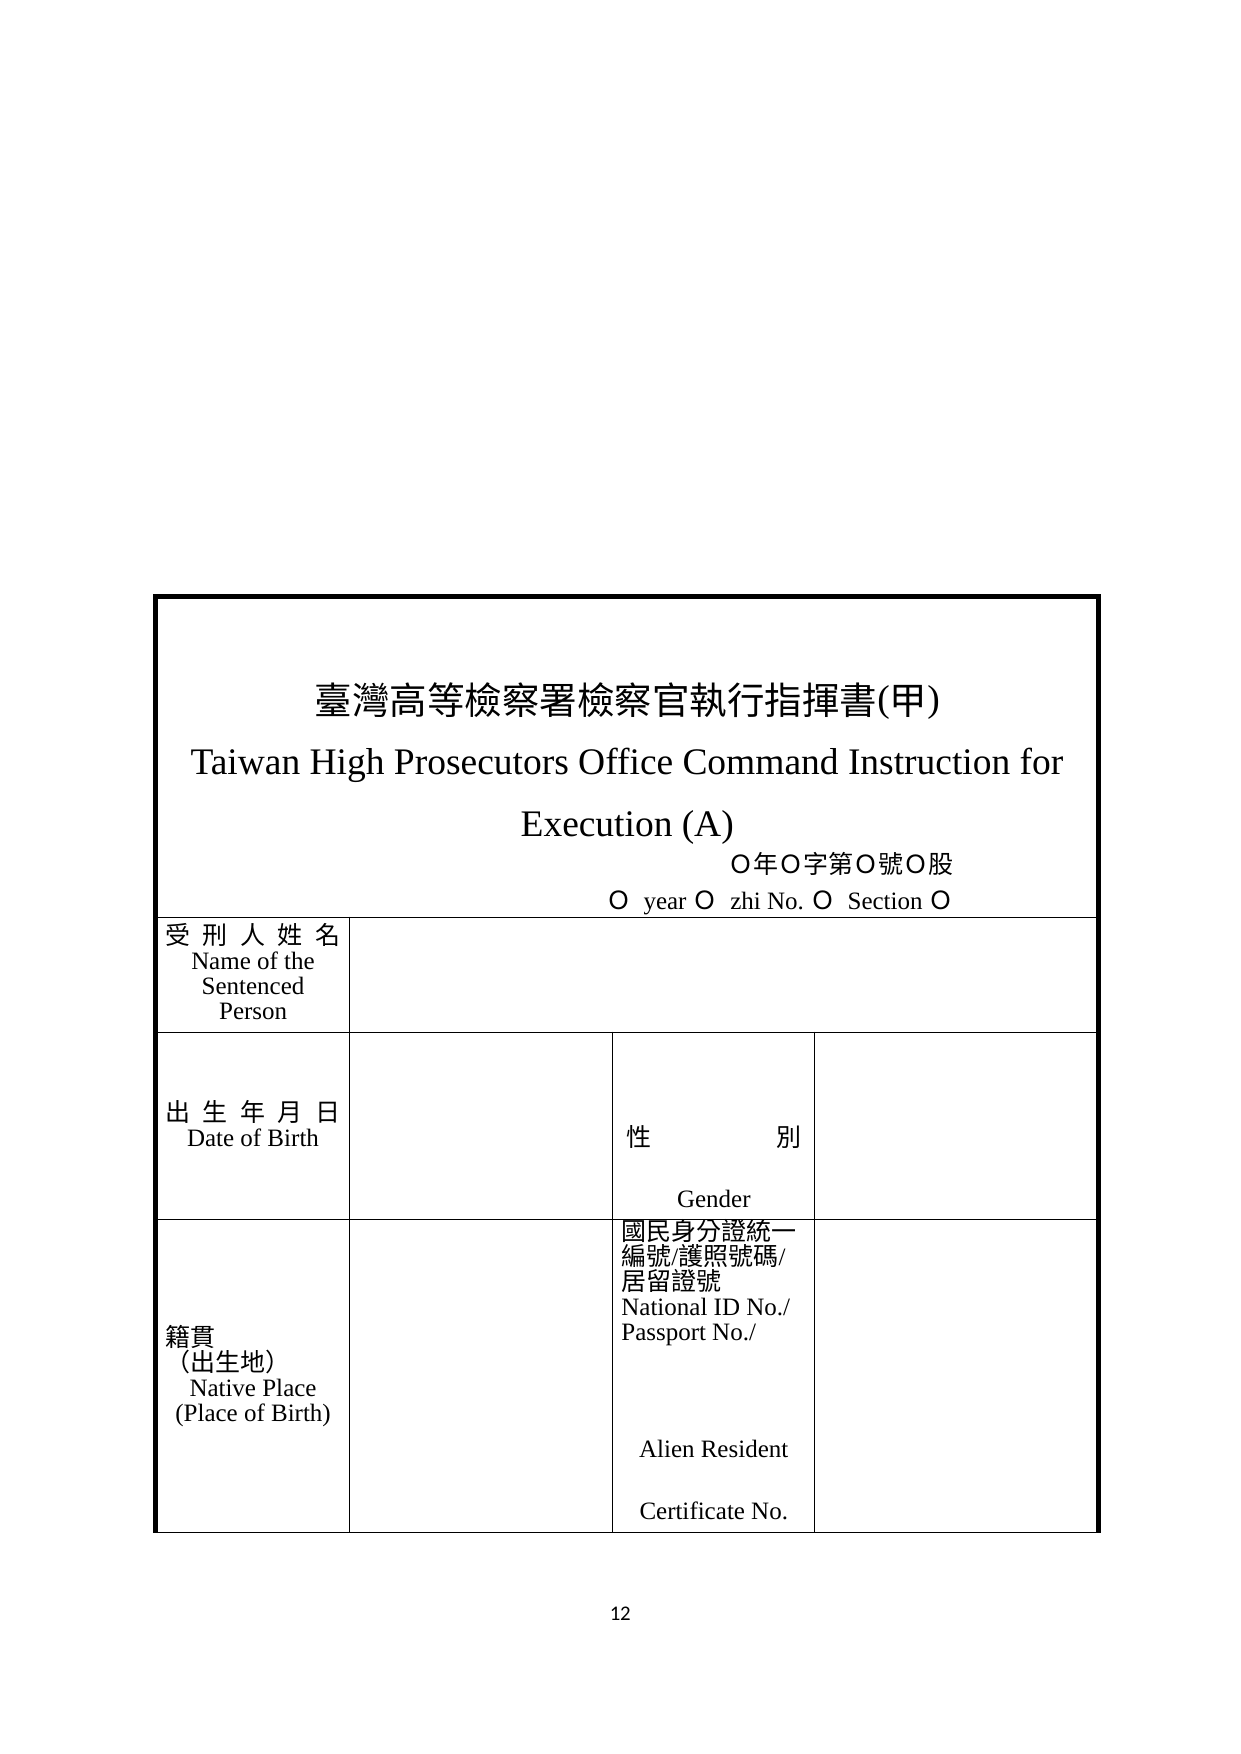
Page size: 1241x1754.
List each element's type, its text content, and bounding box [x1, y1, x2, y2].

table_cell 籍貫 （出生地） Native Place (Place of Birth) [158, 1220, 349, 1532]
table_cell [350, 1220, 612, 1532]
table_cell [350, 1033, 612, 1219]
table_cell [815, 1220, 1096, 1532]
table_cell [815, 1033, 1096, 1219]
table_cell [980, 844, 1096, 917]
table_cell Ｏ年Ｏ字第Ｏ號Ｏ股 Ｏ year Ｏ zhi No. Ｏ Section Ｏ [158, 844, 980, 917]
table_cell 性 別 Gender [613, 1033, 814, 1219]
table_header 臺灣高等檢察署檢察官執行指揮書(甲) Taiwan High Prosecutors Office Command Instruction for Execution (A) [158, 599, 1096, 844]
table_cell 受 刑 人 姓 名 Name of the Sentenced Person [158, 918, 349, 1032]
table_cell 國民身分證統一編號/護照號碼/居留證號 National ID No./ Passport No./ Alien Resident Certificate No. [613, 1220, 814, 1532]
table_cell [350, 918, 1096, 1032]
table_cell 出 生 年 月 日 Date of Birth [158, 1033, 349, 1219]
